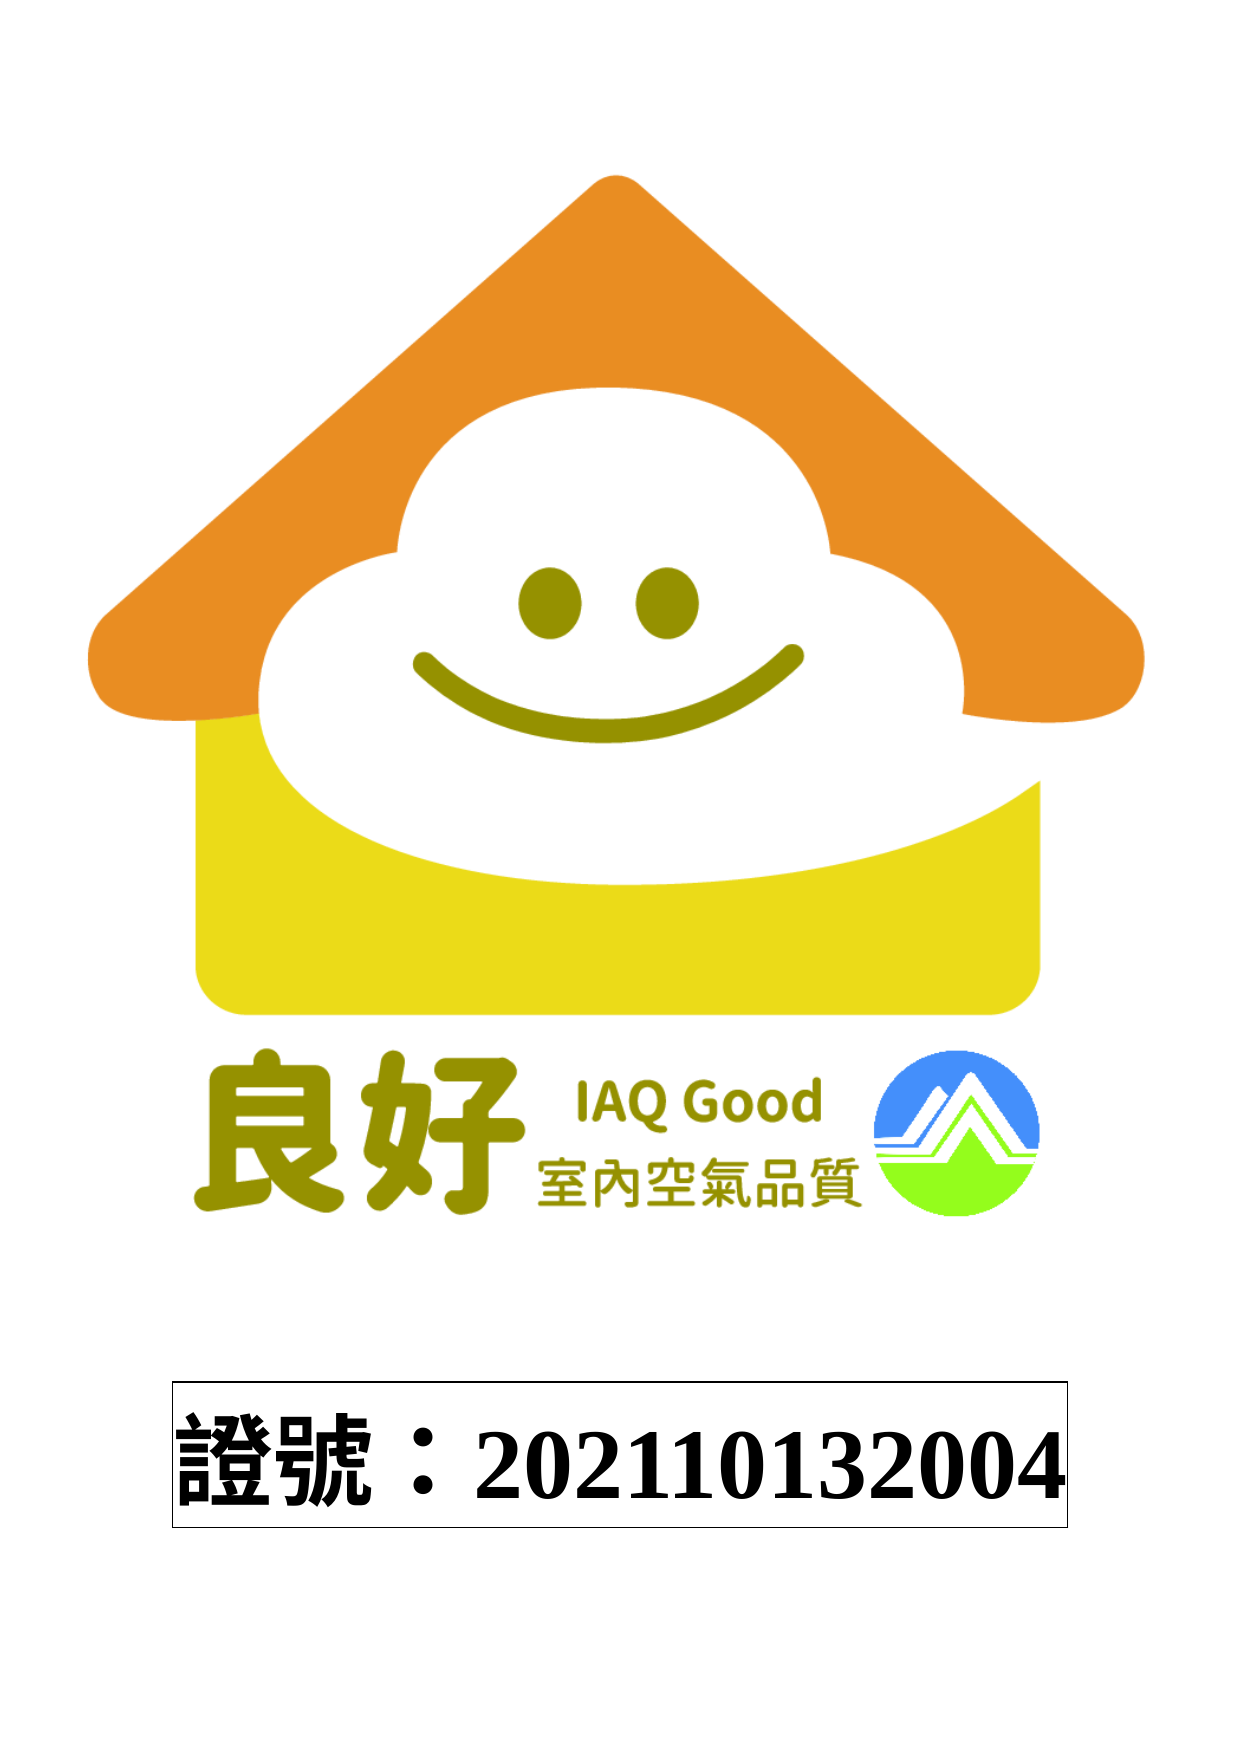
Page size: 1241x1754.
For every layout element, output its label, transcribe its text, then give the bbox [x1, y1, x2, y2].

text 證號：202110132004 [29, 1380, 1211, 1530]
picture [29, 104, 1211, 1286]
